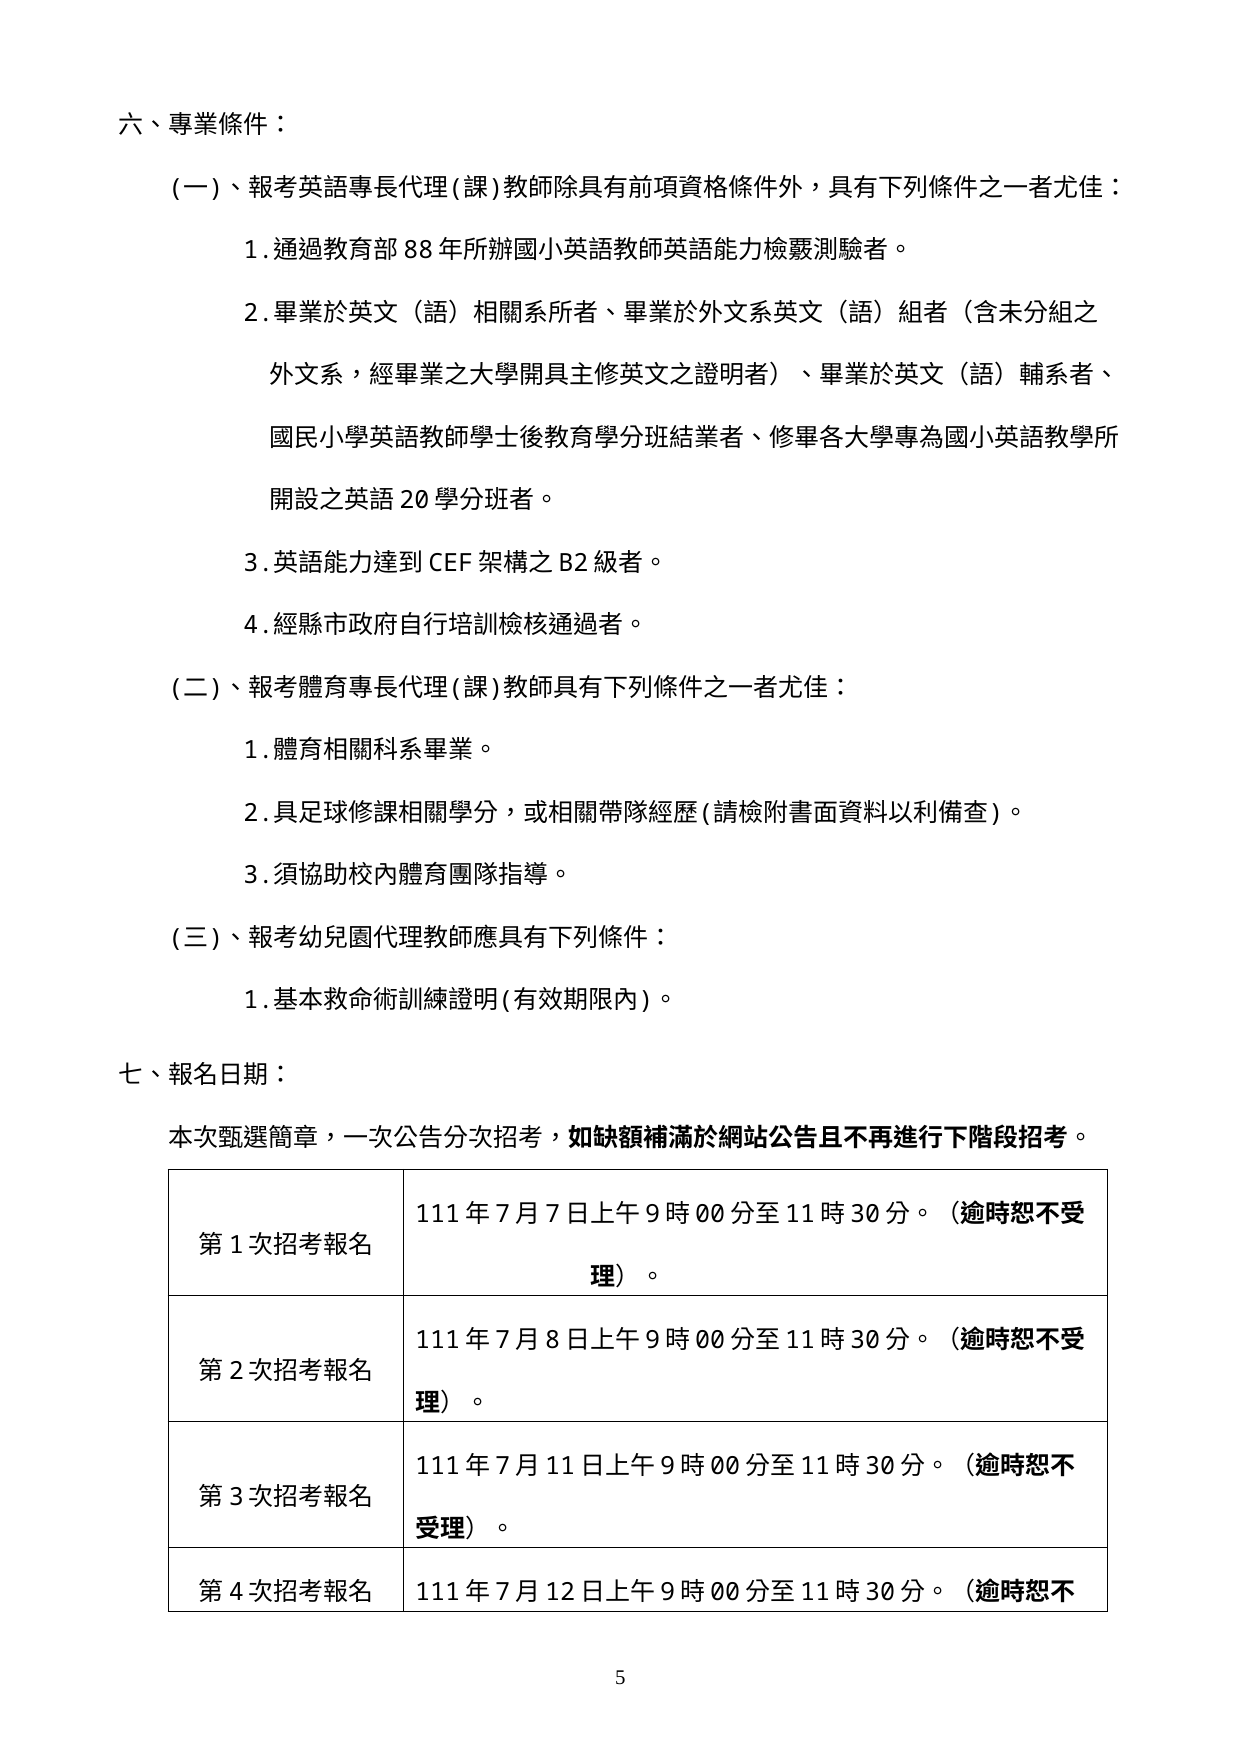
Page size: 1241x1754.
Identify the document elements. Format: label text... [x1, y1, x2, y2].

text 1.基本救命術訓練證明(有效期限內)。 [243, 956, 1122, 1018]
text (二)、報考體育專長代理(課)教師具有下列條件之一者尤佳： [168, 643, 1122, 706]
table_cell 第3次招考報名 [169, 1422, 403, 1547]
text 1.體育相關科系畢業。 [243, 706, 1122, 768]
table_cell 第2次招考報名 [169, 1296, 403, 1421]
text 2.具足球修課相關學分，或相關帶隊經歷(請檢附書面資料以利備查)。 [243, 768, 1122, 831]
text 3.英語能力達到CEF架構之B2級者。 [243, 518, 1122, 581]
table_cell 111年7月8日上午9時00分至11時30分。（逾時恕不受理）。 [404, 1296, 1107, 1421]
table_header 第1次招考報名 [169, 1170, 403, 1295]
text (一)、報考英語專長代理(課)教師除具有前項資格條件外，具有下列條件之一者尤佳： [168, 143, 1122, 206]
text 2.畢業於英文（語）相關系所者、畢業於外文系英文（語）組者（含未分組之外文系，經畢業之大學開具主修英文之證明者）、畢業於英文（語）輔系者、國民小學英語教師學士後教育學分班結業者、修畢各大學專為國小英語教學所開設之英語20學分班者。 [243, 268, 1122, 518]
text 本次甄選簡章，一次公告分次招考，如缺額補滿於網站公告且不再進行下階段招考。 [168, 1094, 1122, 1156]
table_cell 111年7月11日上午9時00分至11時30分。（逾時恕不受理）。 [404, 1422, 1107, 1547]
text 3.須協助校內體育團隊指導。 [243, 831, 1122, 893]
table_cell 第4次招考報名 [169, 1548, 403, 1611]
text 4.經縣市政府自行培訓檢核通過者。 [243, 581, 1122, 643]
text 七、報名日期： [118, 1031, 1122, 1094]
text 1.通過教育部88年所辦國小英語教師英語能力檢覈測驗者。 [243, 206, 1122, 268]
table_cell 111年7月12日上午9時00分至11時30分。（逾時恕不 [404, 1548, 1107, 1611]
table_header 111年7月7日上午9時00分至11時30分。（逾時恕不受理）。 [404, 1170, 1107, 1295]
text (三)、報考幼兒園代理教師應具有下列條件： [168, 893, 1122, 956]
text 六、專業條件： [118, 81, 1122, 143]
